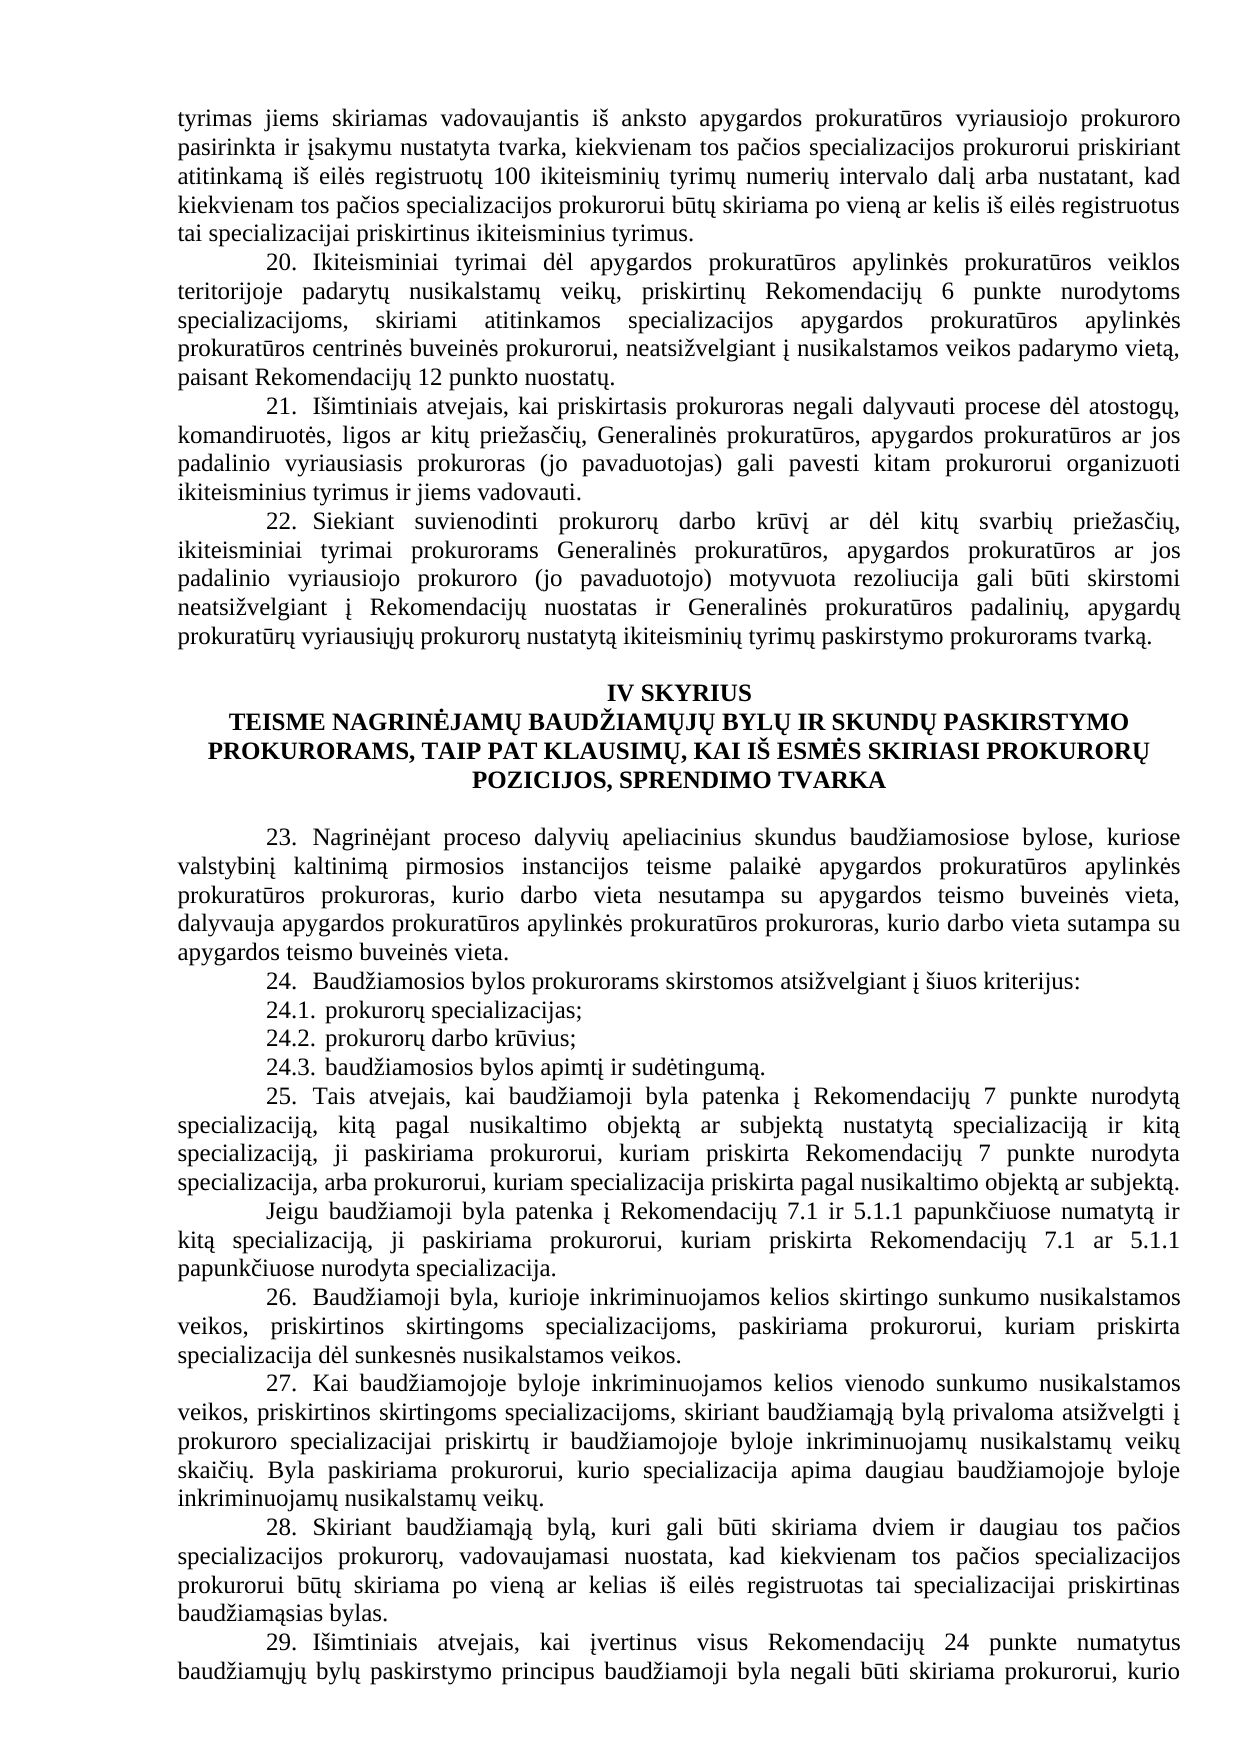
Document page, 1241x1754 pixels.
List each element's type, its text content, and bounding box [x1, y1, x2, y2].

text 20. Ikiteisminiai tyrimai dėl apygardos prokuratūros apylinkės prokuratūros veiklos teritorijoje padarytų nusikalstamų veikų, priskirtinų Rekomendacijų 6 punkte nurodytoms specializacijoms, skiriami atitinkamos specializacijos apygardos prokuratūros apylinkės prokuratūros centrinės buveinės prokurorui, neatsižvelgiant į nusikalstamos veikos padarymo vietą, paisant Rekomendacijų 12 punkto nuostatų. [177, 247, 1181, 391]
text 26. Baudžiamoji byla, kurioje inkriminuojamos kelios skirtingo sunkumo nusikalstamos veikos, priskirtinos skirtingoms specializacijoms, paskiriama prokurorui, kuriam priskirta specializacija dėl sunkesnės nusikalstamos veikos. [177, 1282, 1181, 1368]
text 24.2. prokurorų darbo krūvius; [177, 1023, 1181, 1052]
text 24.1. prokurorų specializacijas; [177, 995, 1181, 1023]
text 25. Tais atvejais, kai baudžiamoji byla patenka į Rekomendacijų 7 punkte nurodytą specializaciją, kitą pagal nusikaltimo objektą ar subjektą nustatytą specializaciją ir kitą specializaciją, ji paskiriama prokurorui, kuriam priskirta Rekomendacijų 7 punkte nurodyta specializacija, arba prokurorui, kuriam specializacija priskirta pagal nusikaltimo objektą ar subjektą. [177, 1081, 1181, 1196]
text 24. Baudžiamosios bylos prokurorams skirstomos atsižvelgiant į šiuos kriterijus: [177, 966, 1181, 995]
text 28. Skiriant baudžiamąją bylą, kuri gali būti skiriama dviem ir daugiau tos pačios specializacijos prokurorų, vadovaujamasi nuostata, kad kiekvienam tos pačios specializacijos prokurorui būtų skiriama po vieną ar kelias iš eilės registruotas tai specializacijai priskirtinas baudžiamąsias bylas. [177, 1512, 1181, 1627]
text 23. Nagrinėjant proceso dalyvių apeliacinius skundus baudžiamosiose bylose, kuriose valstybinį kaltinimą pirmosios instancijos teisme palaikė apygardos prokuratūros apylinkės prokuratūros prokuroras, kurio darbo vieta nesutampa su apygardos teismo buveinės vieta, dalyvauja apygardos prokuratūros apylinkės prokuratūros prokuroras, kurio darbo vieta sutampa su apygardos teismo buveinės vieta. [177, 822, 1181, 966]
text 27. Kai baudžiamojoje byloje inkriminuojamos kelios vienodo sunkumo nusikalstamos veikos, priskirtinos skirtingoms specializacijoms, skiriant baudžiamąją bylą privaloma atsižvelgti į prokuroro specializacijai priskirtų ir baudžiamojoje byloje inkriminuojamų nusikalstamų veikų skaičių. Byla paskiriama prokurorui, kurio specializacija apima daugiau baudžiamojoje byloje inkriminuojamų nusikalstamų veikų. [177, 1368, 1181, 1512]
text 24.3. baudžiamosios bylos apimtį ir sudėtingumą. [177, 1052, 1181, 1081]
text IV SKYRIUS [177, 678, 1181, 707]
text Jeigu baudžiamoji byla patenka į Rekomendacijų 7.1 ir 5.1.1 papunkčiuose numatytą ir kitą specializaciją, ji paskiriama prokurorui, kuriam priskirta Rekomendacijų 7.1 ar 5.1.1 papunkčiuose nurodyta specializacija. [177, 1196, 1181, 1282]
text 22. Siekiant suvienodinti prokurorų darbo krūvį ar dėl kitų svarbių priežasčių, ikiteisminiai tyrimai prokurorams Generalinės prokuratūros, apygardos prokuratūros ar jos padalinio vyriausiojo prokuroro (jo pavaduotojo) motyvuota rezoliucija gali būti skirstomi neatsižvelgiant į Rekomendacijų nuostatas ir Generalinės prokuratūros padalinių, apygardų prokuratūrų vyriausiųjų prokurorų nustatytą ikiteisminių tyrimų paskirstymo prokurorams tvarką. [177, 506, 1181, 650]
text tyrimas jiems skiriamas vadovaujantis iš anksto apygardos prokuratūros vyriausiojo prokuroro pasirinkta ir įsakymu nustatyta tvarka, kiekvienam tos pačios specializacijos prokurorui priskiriant atitinkamą iš eilės registruotų 100 ikiteisminių tyrimų numerių intervalo dalį arba nustatant, kad kiekvienam tos pačios specializacijos prokurorui būtų skiriama po vieną ar kelis iš eilės registruotus tai specializacijai priskirtinus ikiteisminius tyrimus. [177, 103, 1181, 247]
text TEISME NAGRINĖJAMŲ BAUDŽIAMŲJŲ BYLŲ IR SKUNDŲ PASKIRSTYMO PROKURORAMS, TAIP PAT KLAUSIMŲ, KAI IŠ ESMĖS SKIRIASI PROKURORŲ POZICIJOS, SPRENDIMO TVARKA [177, 707, 1181, 793]
text 29. Išimtiniais atvejais, kai įvertinus visus Rekomendacijų 24 punkte numatytus baudžiamųjų bylų paskirstymo principus baudžiamoji byla negali būti skiriama prokurorui, kurio [177, 1627, 1181, 1685]
text 21. Išimtiniais atvejais, kai priskirtasis prokuroras negali dalyvauti procese dėl atostogų, komandiruotės, ligos ar kitų priežasčių, Generalinės prokuratūros, apygardos prokuratūros ar jos padalinio vyriausiasis prokuroras (jo pavaduotojas) gali pavesti kitam prokurorui organizuoti ikiteisminius tyrimus ir jiems vadovauti. [177, 391, 1181, 506]
